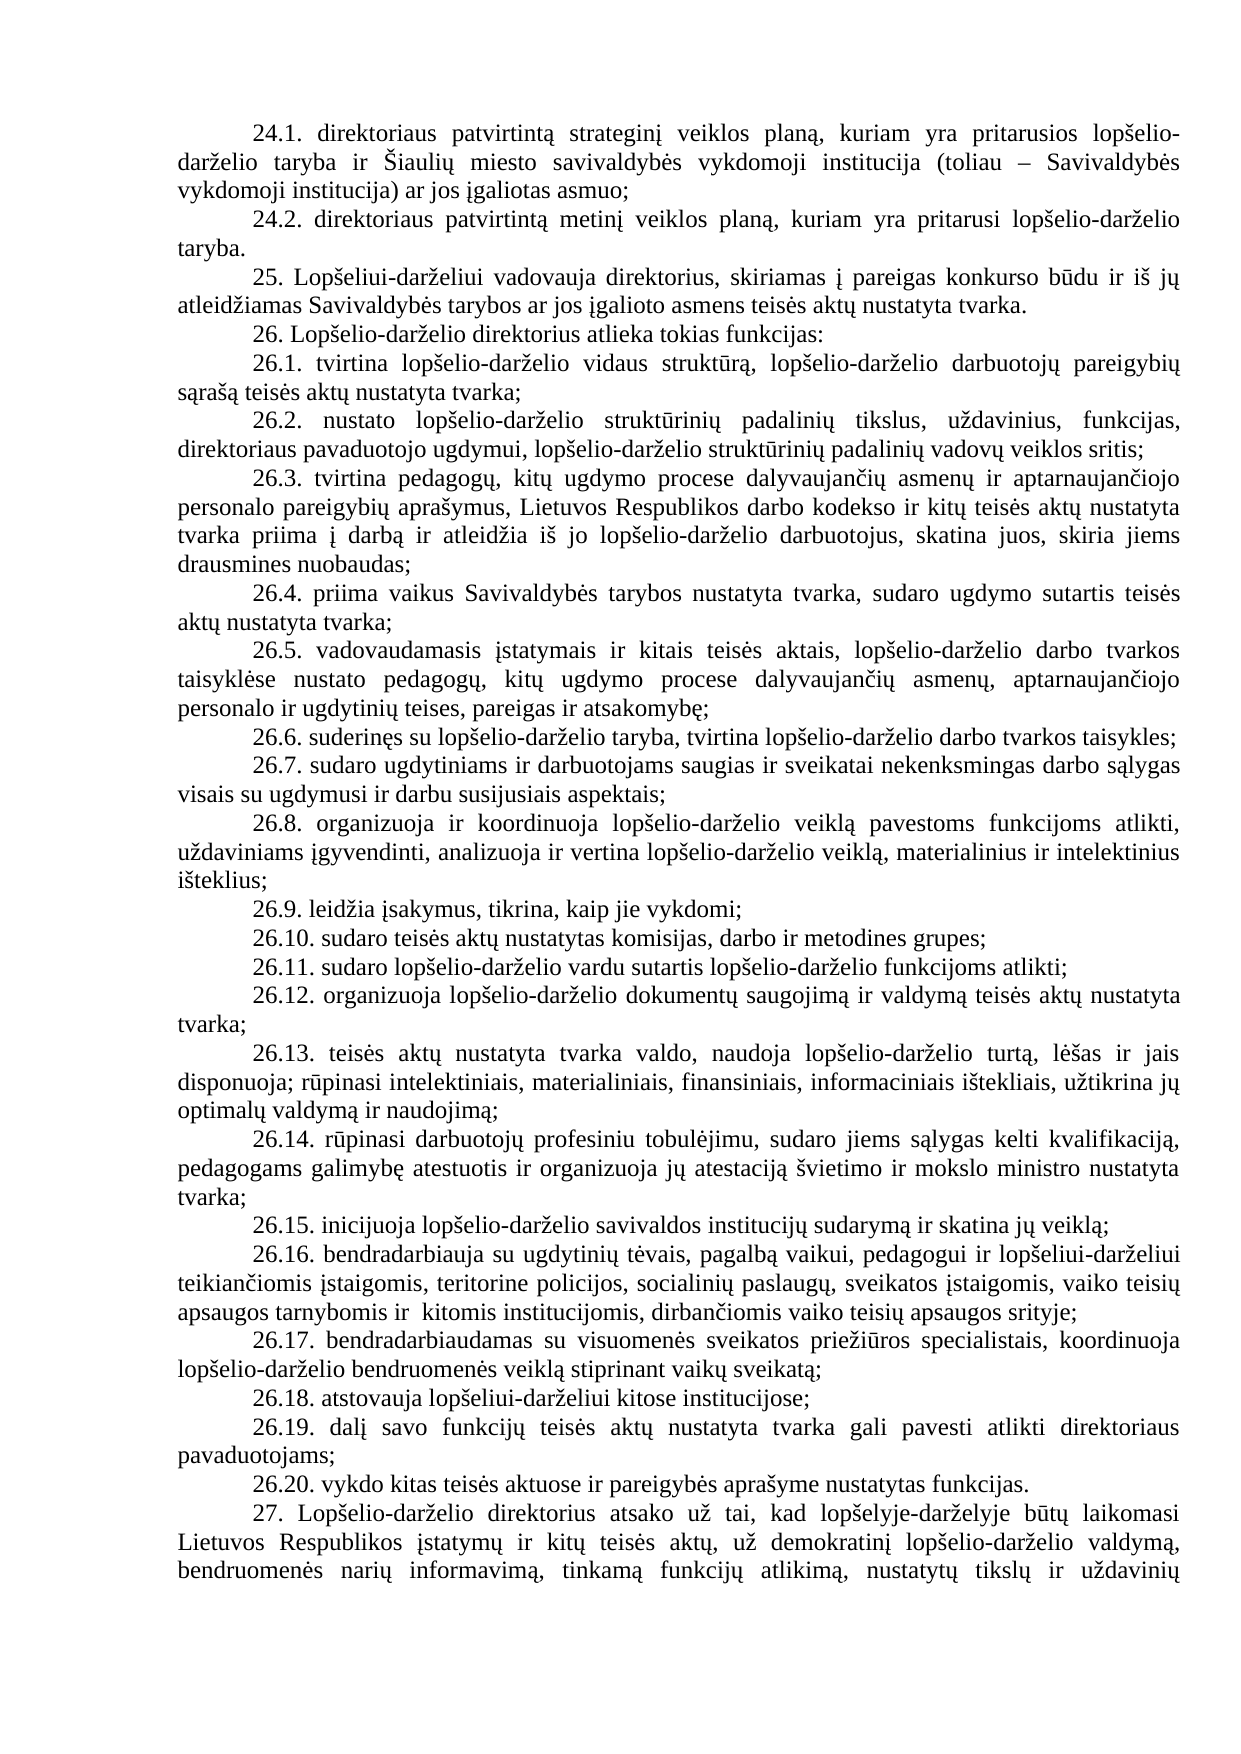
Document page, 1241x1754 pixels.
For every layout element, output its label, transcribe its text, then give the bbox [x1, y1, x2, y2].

text 26.7. sudaro ugdytiniams ir darbuotojams saugias ir sveikatai nekenksmingas darbo sąlygas visais su ugdymusi ir darbu susijusiais aspektais; [177, 751, 1181, 808]
text 26.2. nustato lopšelio-darželio struktūrinių padalinių tikslus, uždavinius, funkcijas, direktoriaus pavaduotojo ugdymui, lopšelio-darželio struktūrinių padalinių vadovų veiklos sritis; [177, 406, 1181, 463]
text 26.13. teisės aktų nustatyta tvarka valdo, naudoja lopšelio-darželio turtą, lėšas ir jais disponuoja; rūpinasi intelektiniais, materialiniais, finansiniais, informaciniais ištekliais, užtikrina jų optimalų valdymą ir naudojimą; [177, 1038, 1181, 1124]
text 26. Lopšelio-darželio direktorius atlieka tokias funkcijas: [177, 319, 1181, 348]
text 26.8. organizuoja ir koordinuoja lopšelio-darželio veiklą pavestoms funkcijoms atlikti, uždaviniams įgyvendinti, analizuoja ir vertina lopšelio-darželio veiklą, materialinius ir intelektinius išteklius; [177, 808, 1181, 894]
text 27. Lopšelio-darželio direktorius atsako už tai, kad lopšelyje-darželyje būtų laikomasi Lietuvos Respublikos įstatymų ir kitų teisės aktų, už demokratinį lopšelio-darželio valdymą, bendruomenės narių informavimą, tinkamą funkcijų atlikimą, nustatytų tikslų ir uždavinių [177, 1498, 1181, 1584]
text 26.4. priima vaikus Savivaldybės tarybos nustatyta tvarka, sudaro ugdymo sutartis teisės aktų nustatyta tvarka; [177, 578, 1181, 636]
text 26.1. tvirtina lopšelio-darželio vidaus struktūrą, lopšelio-darželio darbuotojų pareigybių sąrašą teisės aktų nustatyta tvarka; [177, 348, 1181, 406]
text 26.18. atstovauja lopšeliui-darželiui kitose institucijose; [177, 1383, 1181, 1412]
text 26.6. suderinęs su lopšelio-darželio taryba, tvirtina lopšelio-darželio darbo tvarkos taisykles; [177, 722, 1181, 751]
text 26.15. inicijuoja lopšelio-darželio savivaldos institucijų sudarymą ir skatina jų veiklą; [177, 1211, 1181, 1239]
text 26.12. organizuoja lopšelio-darželio dokumentų saugojimą ir valdymą teisės aktų nustatyta tvarka; [177, 981, 1181, 1038]
text 26.10. sudaro teisės aktų nustatytas komisijas, darbo ir metodines grupes; [177, 923, 1181, 952]
text 26.16. bendradarbiauja su ugdytinių tėvais, pagalbą vaikui, pedagogui ir lopšeliui-darželiui teikiančiomis įstaigomis, teritorine policijos, socialinių paslaugų, sveikatos įstaigomis, vaiko teisių apsaugos tarnybomis ir kitomis institucijomis, dirbančiomis vaiko teisių apsaugos srityje; [177, 1239, 1181, 1326]
text 26.9. leidžia įsakymus, tikrina, kaip jie vykdomi; [177, 894, 1181, 923]
text 26.14. rūpinasi darbuotojų profesiniu tobulėjimu, sudaro jiems sąlygas kelti kvalifikaciją, pedagogams galimybę atestuotis ir organizuoja jų atestaciją švietimo ir mokslo ministro nustatyta tvarka; [177, 1124, 1181, 1211]
text 26.19. dalį savo funkcijų teisės aktų nustatyta tvarka gali pavesti atlikti direktoriaus pavaduotojams; [177, 1412, 1181, 1469]
text 26.20. vykdo kitas teisės aktuose ir pareigybės aprašyme nustatytas funkcijas. [177, 1469, 1181, 1498]
text 26.5. vadovaudamasis įstatymais ir kitais teisės aktais, lopšelio-darželio darbo tvarkos taisyklėse nustato pedagogų, kitų ugdymo procese dalyvaujančių asmenų, aptarnaujančiojo personalo ir ugdytinių teises, pareigas ir atsakomybę; [177, 636, 1181, 722]
text 24.2. direktoriaus patvirtintą metinį veiklos planą, kuriam yra pritarusi lopšelio-darželio taryba. [177, 204, 1181, 262]
text 26.17. bendradarbiaudamas su visuomenės sveikatos priežiūros specialistais, koordinuoja lopšelio-darželio bendruomenės veiklą stiprinant vaikų sveikatą; [177, 1326, 1181, 1383]
text 26.3. tvirtina pedagogų, kitų ugdymo procese dalyvaujančių asmenų ir aptarnaujančiojo personalo pareigybių aprašymus, Lietuvos Respublikos darbo kodekso ir kitų teisės aktų nustatyta tvarka priima į darbą ir atleidžia iš jo lopšelio-darželio darbuotojus, skatina juos, skiria jiems drausmines nuobaudas; [177, 463, 1181, 578]
text 26.11. sudaro lopšelio-darželio vardu sutartis lopšelio-darželio funkcijoms atlikti; [177, 952, 1181, 981]
text 25. Lopšeliui-darželiui vadovauja direktorius, skiriamas į pareigas konkurso būdu ir iš jų atleidžiamas Savivaldybės tarybos ar jos įgalioto asmens teisės aktų nustatyta tvarka. [177, 262, 1181, 319]
text 24.1. direktoriaus patvirtintą strateginį veiklos planą, kuriam yra pritarusios lopšelio-darželio taryba ir Šiaulių miesto savivaldybės vykdomoji institucija (toliau – Savivaldybės vykdomoji institucija) ar jos įgaliotas asmuo; [177, 118, 1181, 204]
